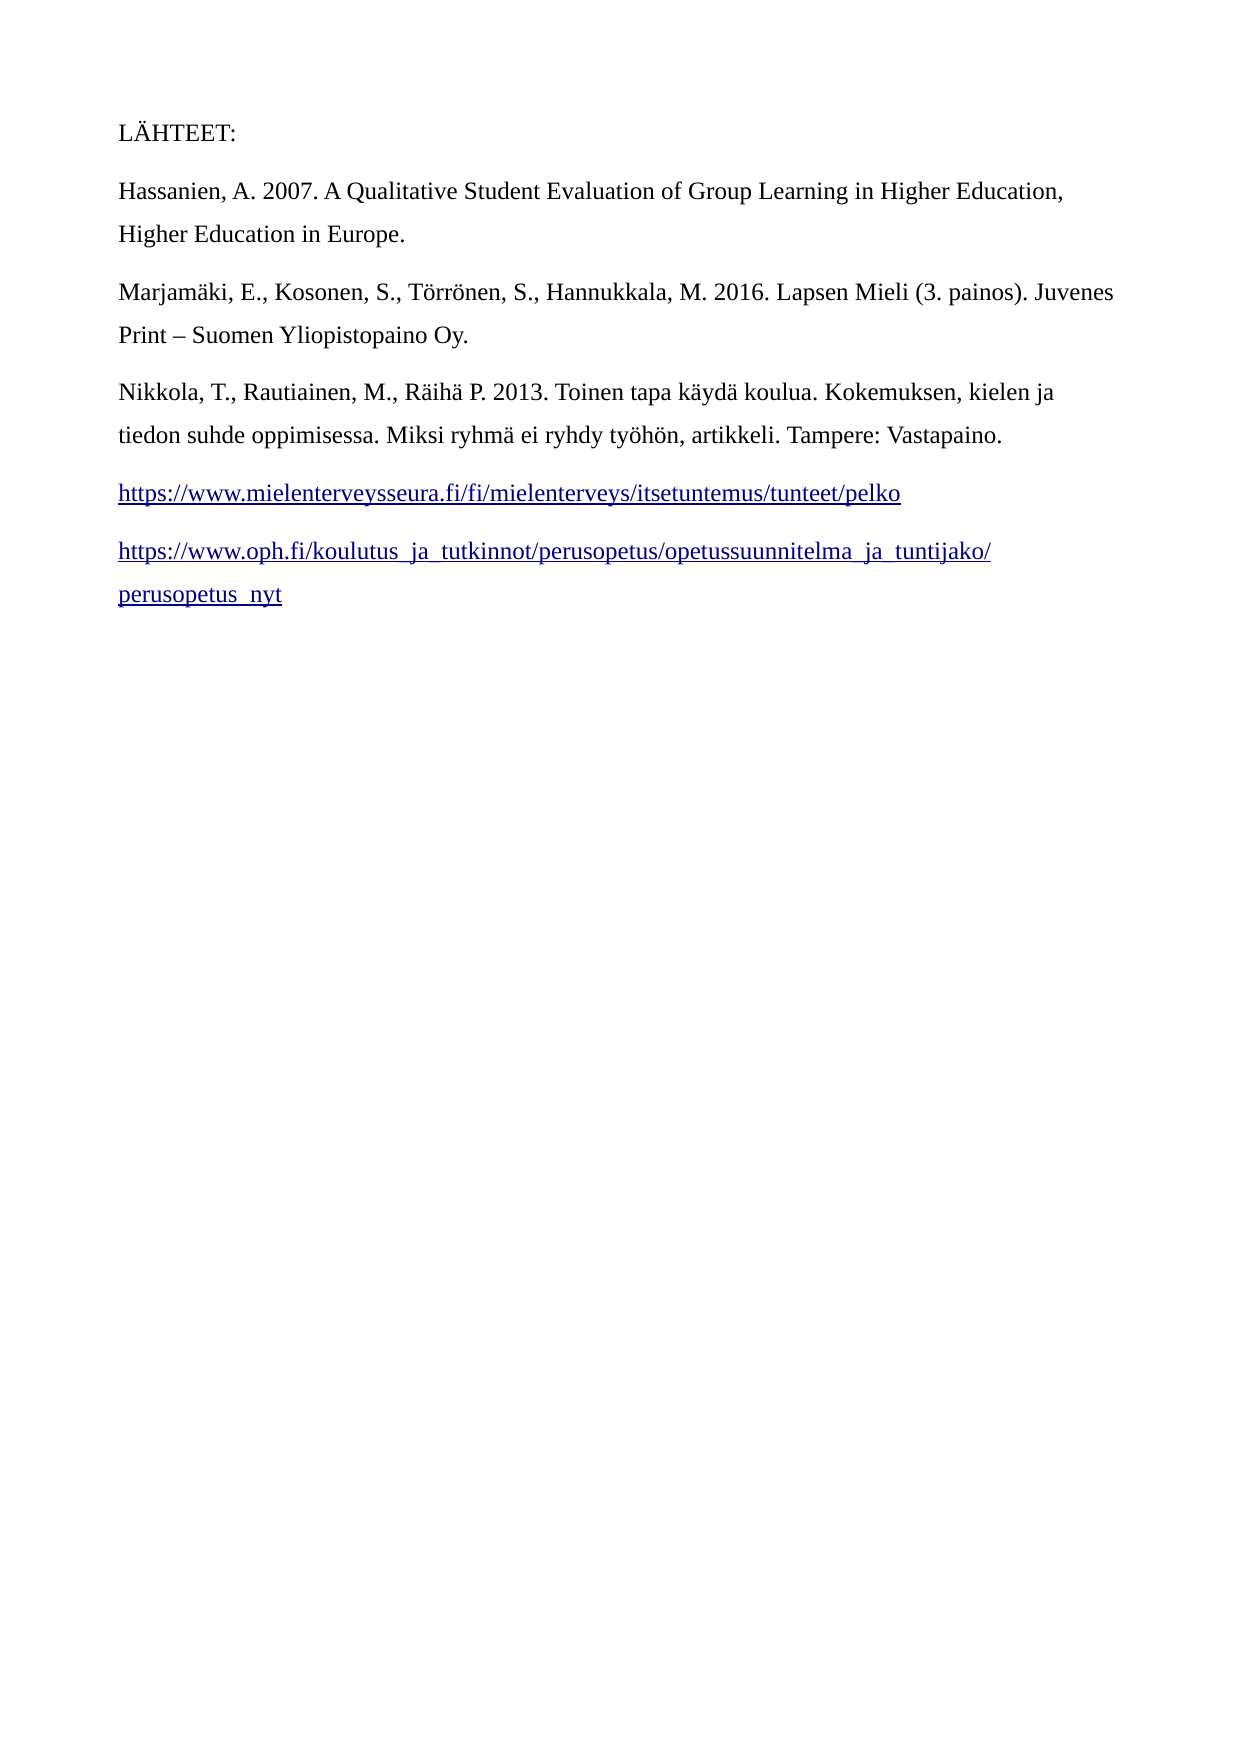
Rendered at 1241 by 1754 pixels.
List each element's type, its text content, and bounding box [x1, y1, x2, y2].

text https://www.oph.fi/koulutus_ja_tutkinnot/perusopetus/opetussuunnitelma_ja_tuntijako/perusopetus_nyt [118, 536, 1122, 608]
text https://www.mielenterveysseura.fi/fi/mielenterveys/itsetuntemus/tunteet/pelko [118, 478, 1122, 507]
text LÄHTEET: [118, 118, 1122, 147]
text Nikkola, T., Rautiainen, M., Räihä P. 2013. Toinen tapa käydä koulua. Kokemuksen, kielen ja tiedon suhde oppimisessa. Miksi ryhmä ei ryhdy työhön, artikkeli. Tampere: Vastapaino. [118, 377, 1122, 449]
text Hassanien, A. 2007. A Qualitative Student Evaluation of Group Learning in Higher Education, Higher Education in Europe. [118, 176, 1122, 248]
text Marjamäki, E., Kosonen, S., Törrönen, S., Hannukkala, M. 2016. Lapsen Mieli (3. painos). Juvenes Print – Suomen Yliopistopaino Oy. [118, 277, 1122, 348]
